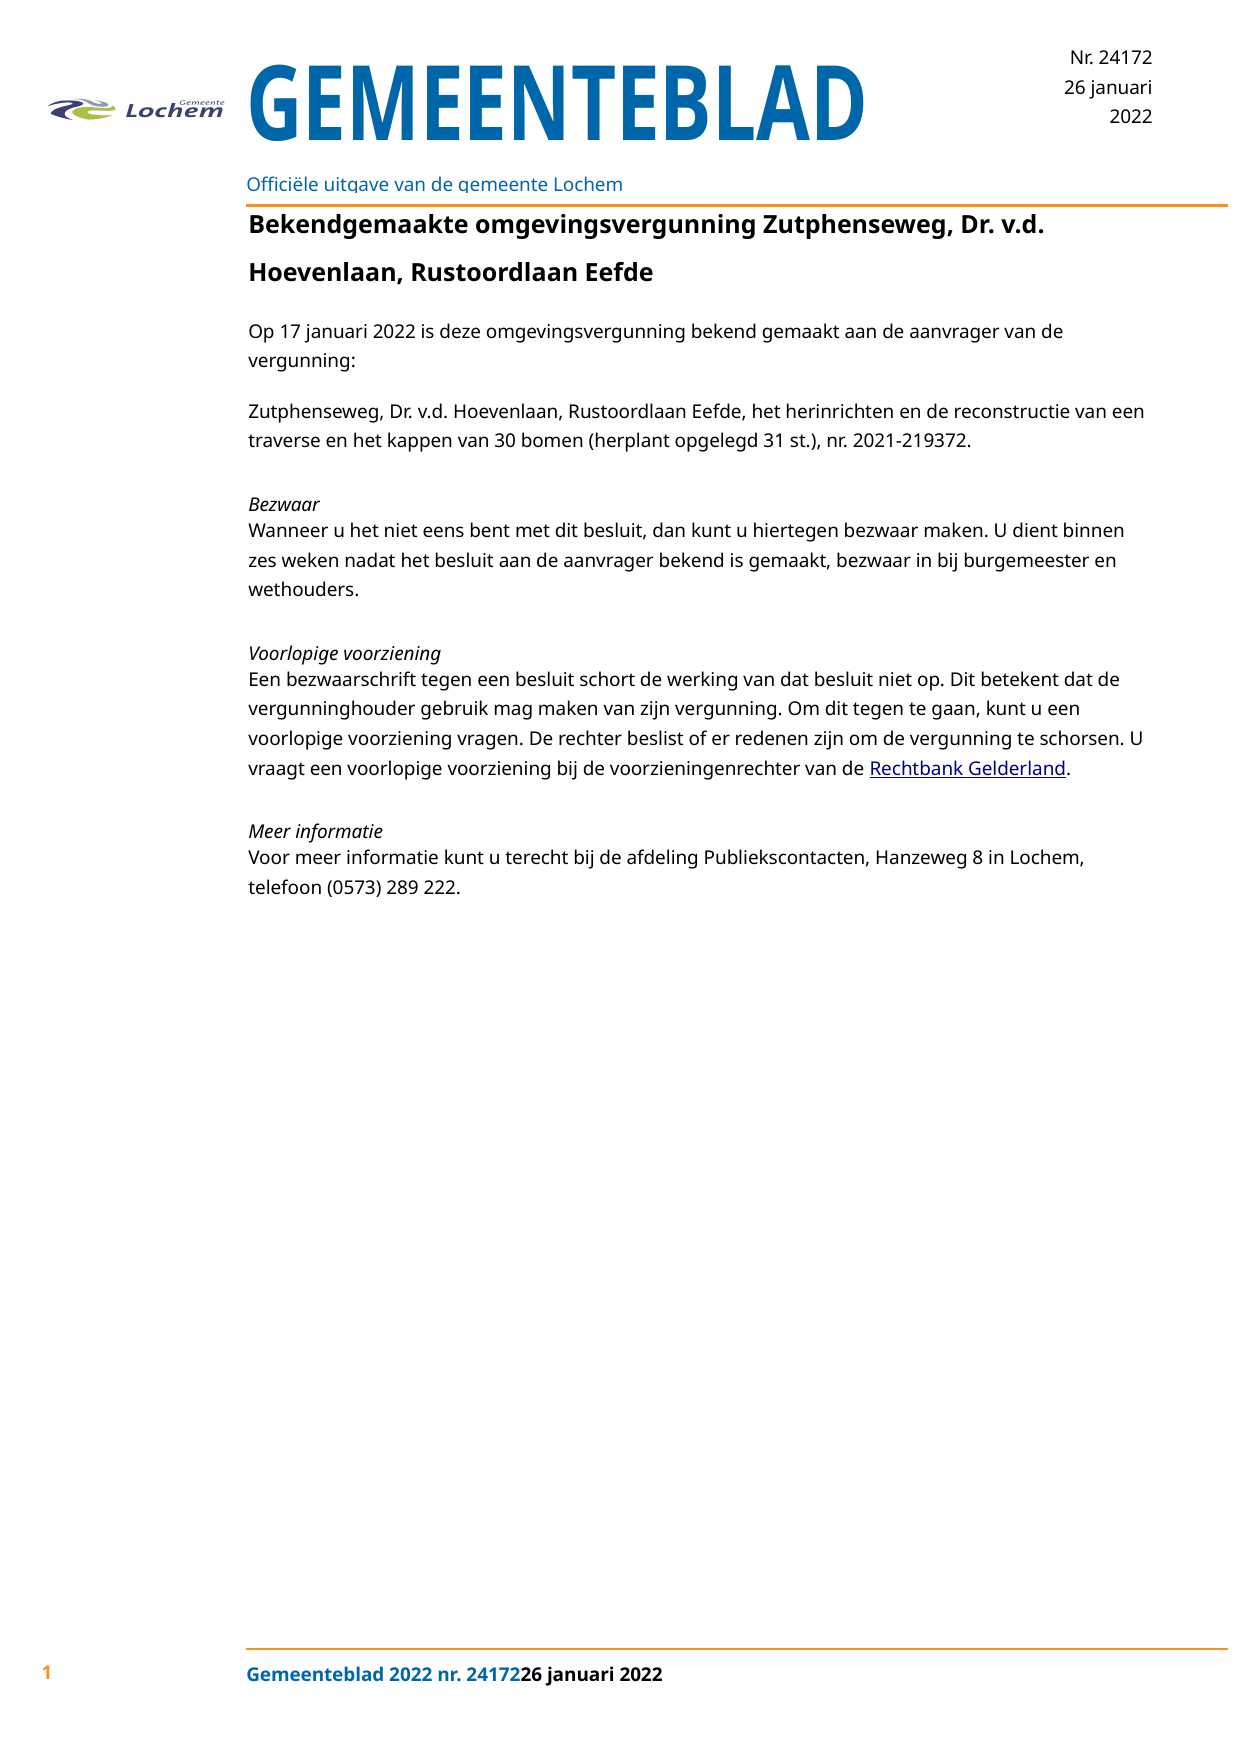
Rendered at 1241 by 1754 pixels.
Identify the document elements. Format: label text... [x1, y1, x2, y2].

text Voorlopige voorziening [248, 640, 1152, 666]
text Bezwaar [248, 491, 1152, 517]
text Meer informatie [248, 819, 1152, 844]
text Zutphenseweg, Dr. v.d. Hoevenlaan, Rustoordlaan Eefde, het herinrichten en de reconstructie van een traverse en het kappen van 30 bomen (herplant opgelegd 31 st.), nr. 2021-219372. [248, 398, 1152, 453]
text Op 17 januari 2022 is deze omgevingsvergunning bekend gemaakt aan de aanvrager van de vergunning: [248, 318, 1152, 373]
text Voor meer informatie kunt u terecht bij de afdeling Publiekscontacten, Hanzeweg 8 in Lochem, telefoon (0573) 289 222. [248, 844, 1152, 900]
text Een bezwaarschrift tegen een besluit schort de werking van dat besluit niet op. Dit betekent dat de vergunninghouder gebruik mag maken van zijn vergunning. Om dit tegen te gaan, kunt u een voorlopige voorziening vragen. De rechter beslist of er redenen zijn om de vergunning te schorsen. U vraagt een voorlopige voorziening bij de voorzieningenrechter van de Rechtbank Gelderland. [248, 666, 1152, 781]
picture [41, 47, 231, 172]
text Bekendgemaakte omgevingsvergunning Zutphenseweg, Dr. v.d. Hoevenlaan, Rustoordlaan Eefde [248, 207, 1152, 288]
text Wanneer u het niet eens bent met dit besluit, dan kunt u hiertegen bezwaar maken. U dient binnen zes weken nadat het besluit aan de aanvrager bekend is gemaakt, bezwaar in bij burgemeester en wethouders. [248, 517, 1152, 602]
